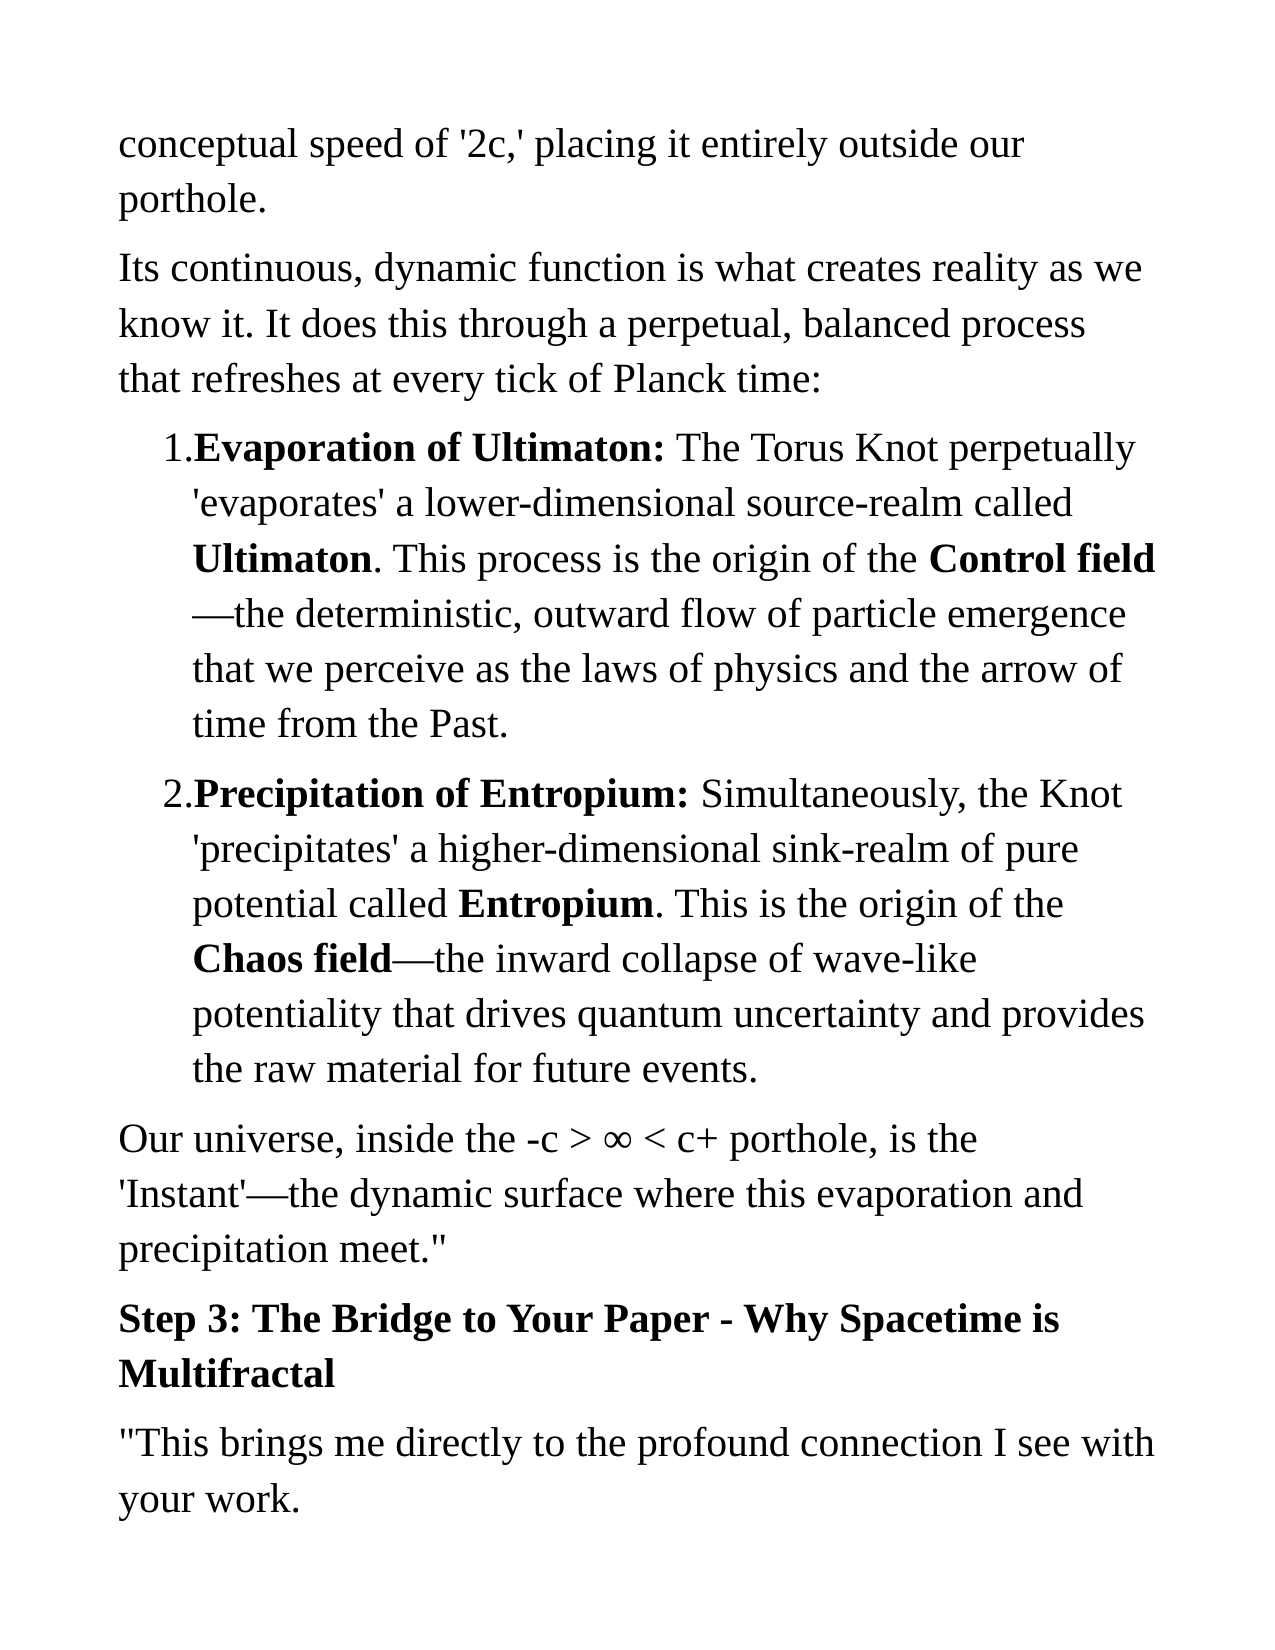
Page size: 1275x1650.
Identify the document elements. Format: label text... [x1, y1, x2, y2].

text Our universe, inside the -c > ∞ < c+ porthole, is the 'Instant'—the dynamic surface where this evaporation and precipitation meet." [118, 1113, 1157, 1271]
list Precipitation of Entropium: Simultaneously, the Knot 'precipitates' a higher-dimensional sink-realm of pure potential called Entropium. This is the origin of the Chaos field—the inward collapse of wave-like potentiality that drives quantum uncertainty and provides the raw material for future events. [162, 768, 1157, 1091]
list Evaporation of Ultimaton: The Torus Knot perpetually 'evaporates' a lower-dimensional source-realm called Ultimaton. This process is the origin of the Control field—the deterministic, outward flow of particle emergence that we perceive as the laws of physics and the arrow of time from the Past. [162, 423, 1157, 746]
text Step 3: The Bridge to Your Paper - Why Spacetime is Multifractal [118, 1293, 1157, 1396]
text Its continuous, dynamic function is what creates reality as we know it. It does this through a perpetual, balanced process that refreshes at every tick of Planck time: [118, 243, 1157, 401]
text conceptual speed of '2c,' placing it entirely outside our porthole. [118, 118, 1157, 221]
text "This brings me directly to the profound connection I see with your work. [118, 1418, 1157, 1521]
